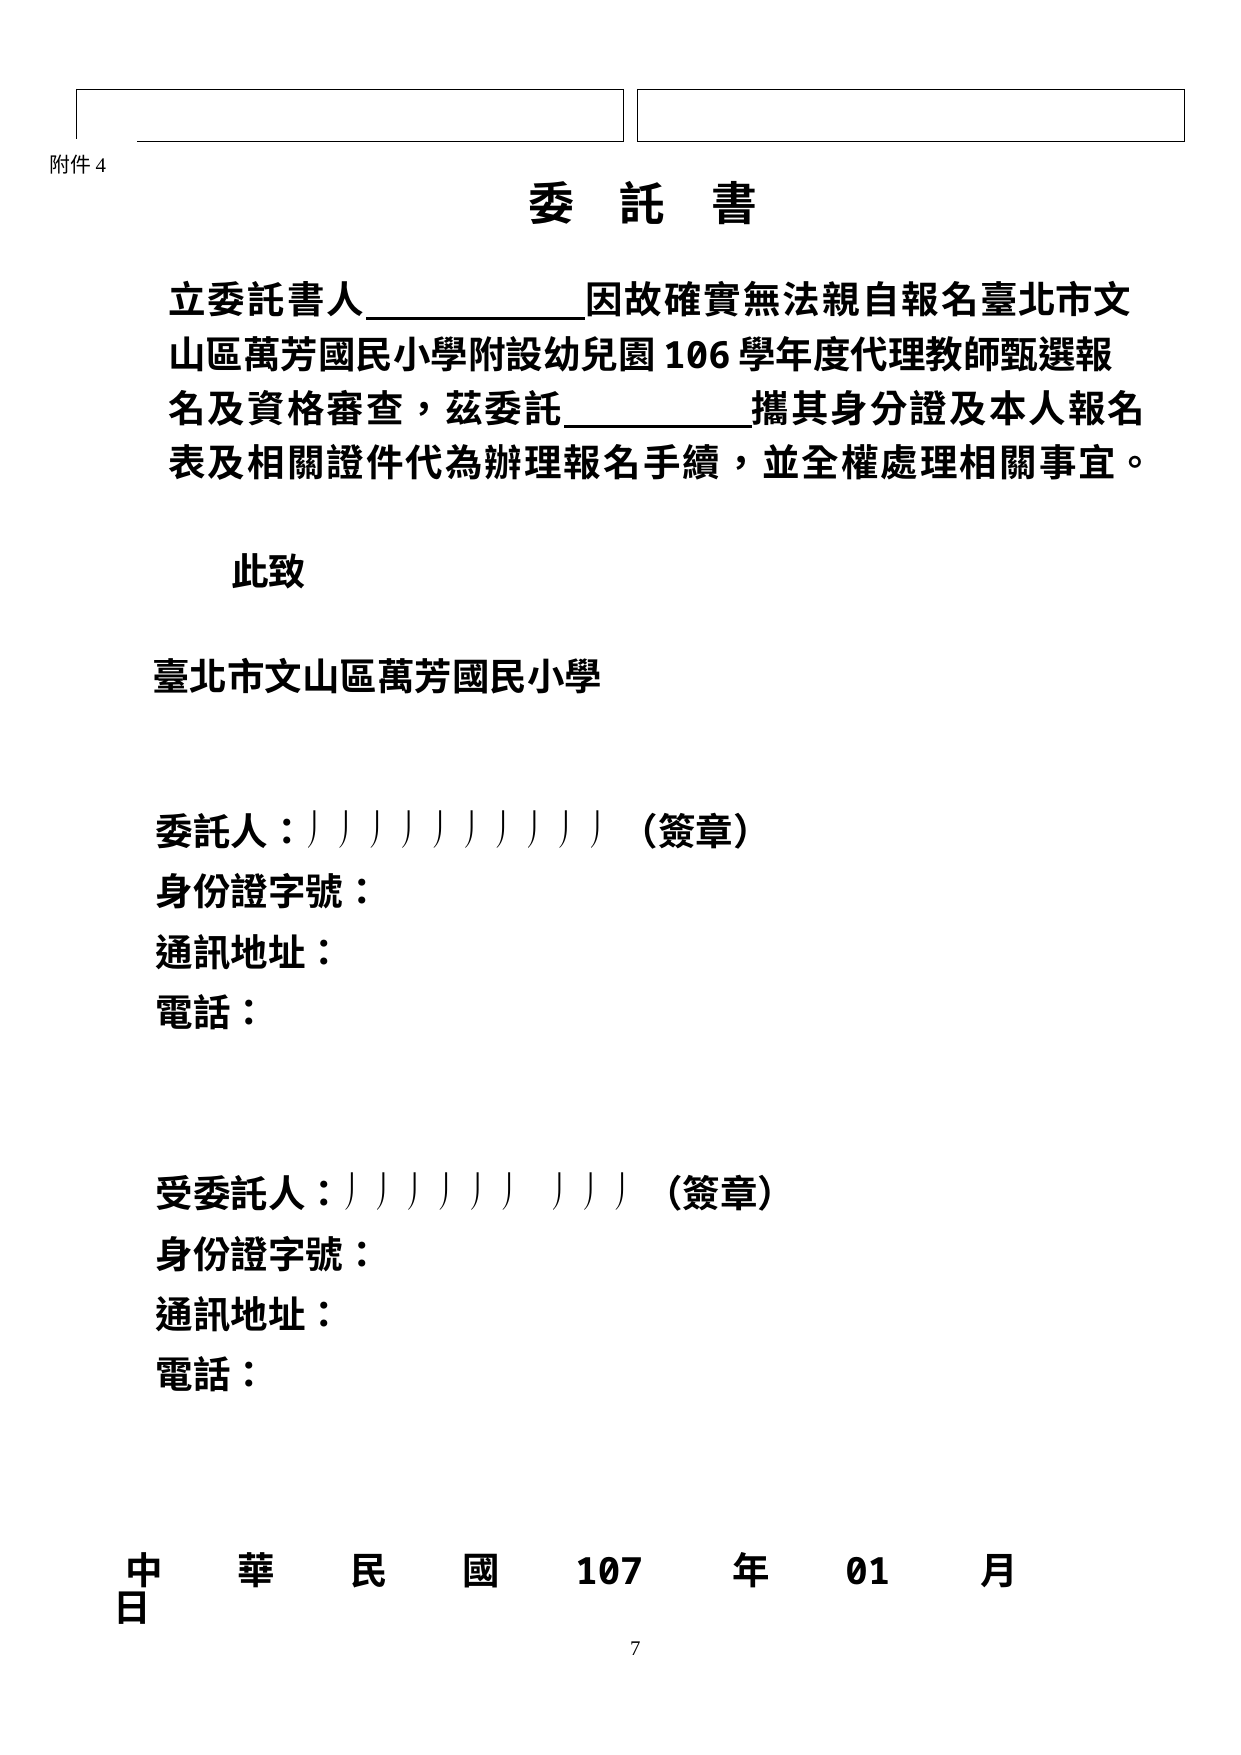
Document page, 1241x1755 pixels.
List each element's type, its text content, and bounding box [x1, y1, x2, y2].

text 委 託 書 [148, 167, 1137, 233]
text 電話： [118, 1341, 1152, 1401]
text 立委託書人 因故確實無法親自報名臺北市文山區萬芳國民小學附設幼兒園106學年度代理教師甄選報名及資格審查，茲委託 攜其身分證及本人報名表及相關證件代為辦理報名手續，並全權處理相關事宜。 [168, 271, 1152, 487]
text 附件4 [49, 149, 121, 179]
table_header [77, 90, 623, 141]
text 臺北市文山區萬芳國民小學 [114, 647, 1160, 701]
text 身份證字號： [118, 857, 1152, 918]
text 電話： [118, 978, 1152, 1038]
text 受委託人：         （簽章） [118, 1159, 1152, 1220]
text 委託人：          （簽章） [118, 797, 1152, 857]
text 通訊地址： [118, 918, 1152, 978]
text 此致 [118, 541, 1152, 596]
table_header [624, 89, 637, 141]
text 身份證字號： [118, 1220, 1152, 1280]
table_header [638, 90, 1184, 141]
text 中 華 民 國 107 年 01 月 日 [80, 1554, 1152, 1629]
text [35, 141, 136, 189]
text 通訊地址： [118, 1280, 1152, 1341]
